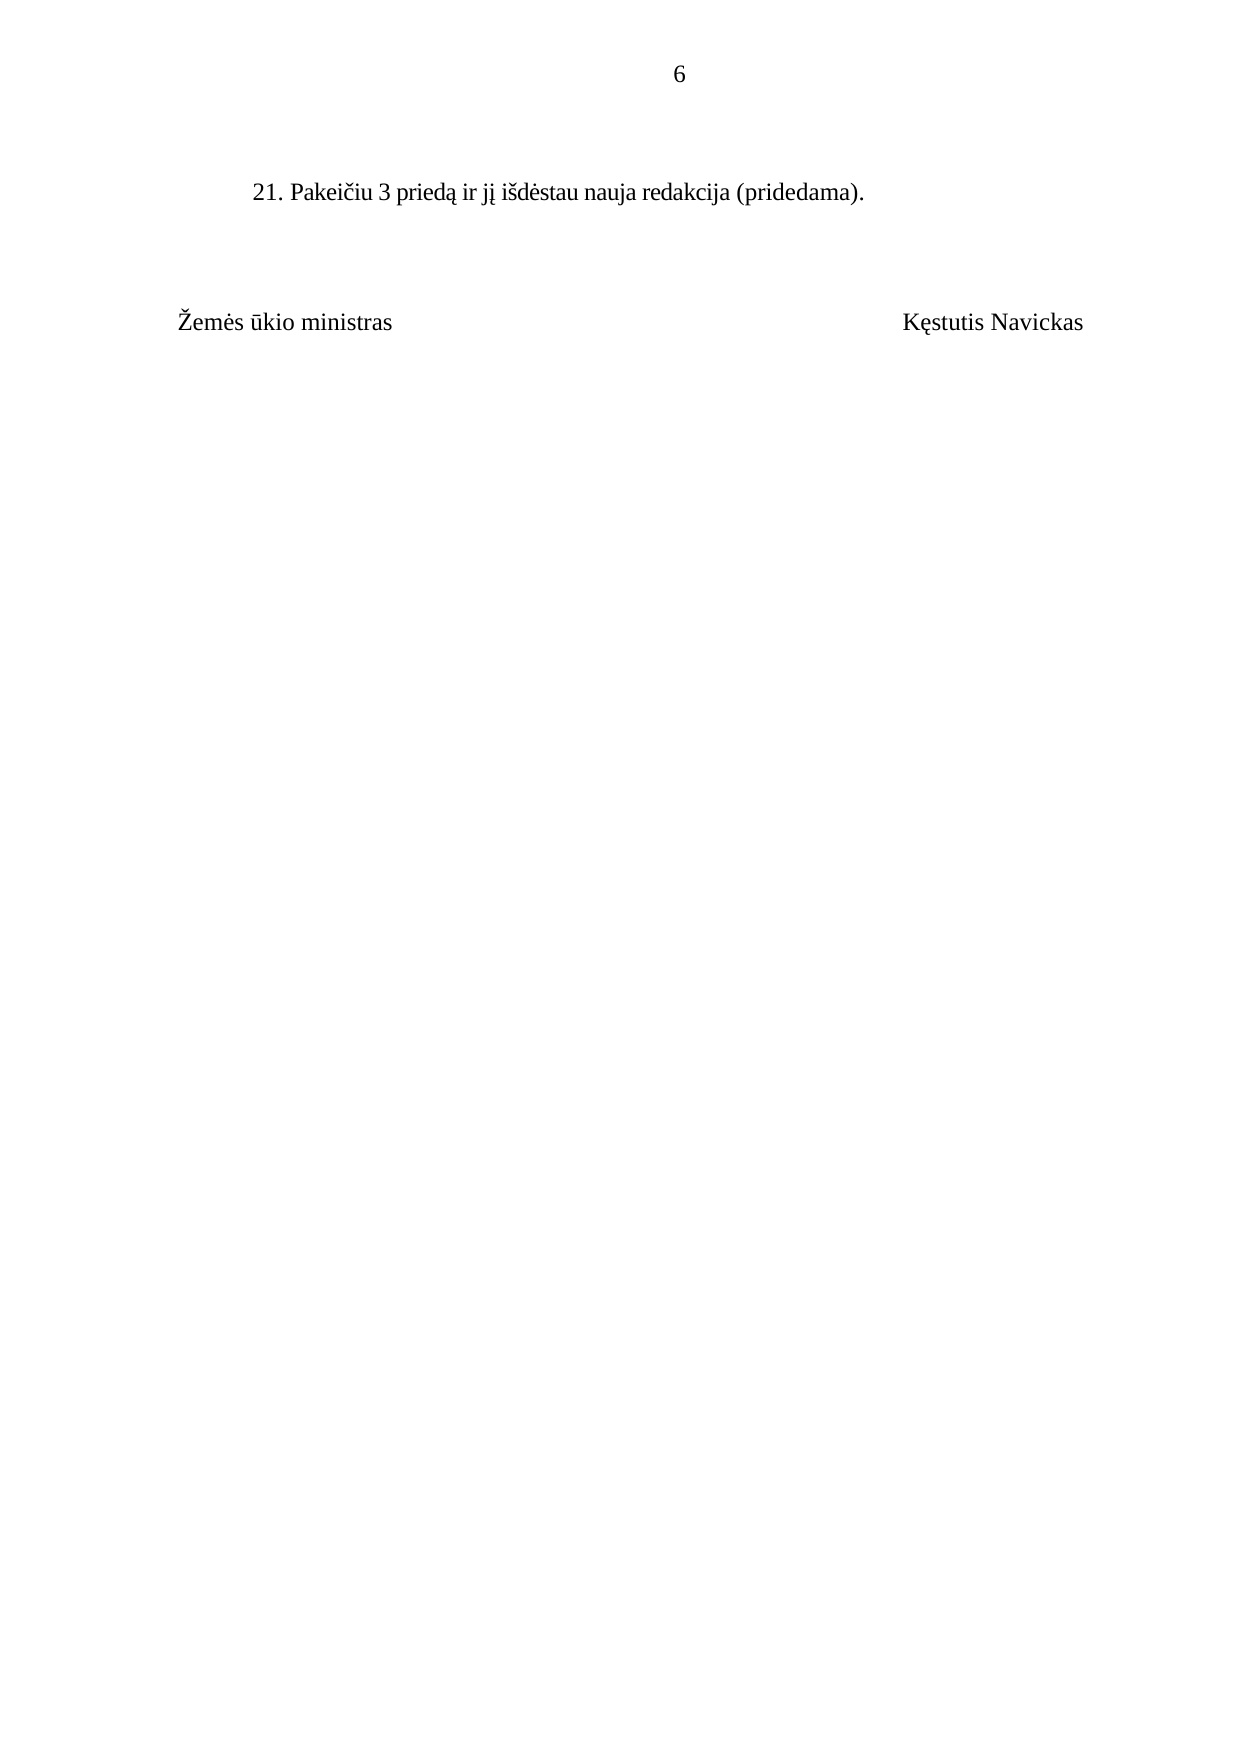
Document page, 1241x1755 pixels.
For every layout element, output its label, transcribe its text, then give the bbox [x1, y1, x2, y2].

text 21. Pakeičiu 3 priedą ir jį išdėstau nauja redakcija (pridedama). [177, 177, 1181, 206]
text Žemės ūkio ministras Kęstutis Navickas [177, 307, 1181, 335]
